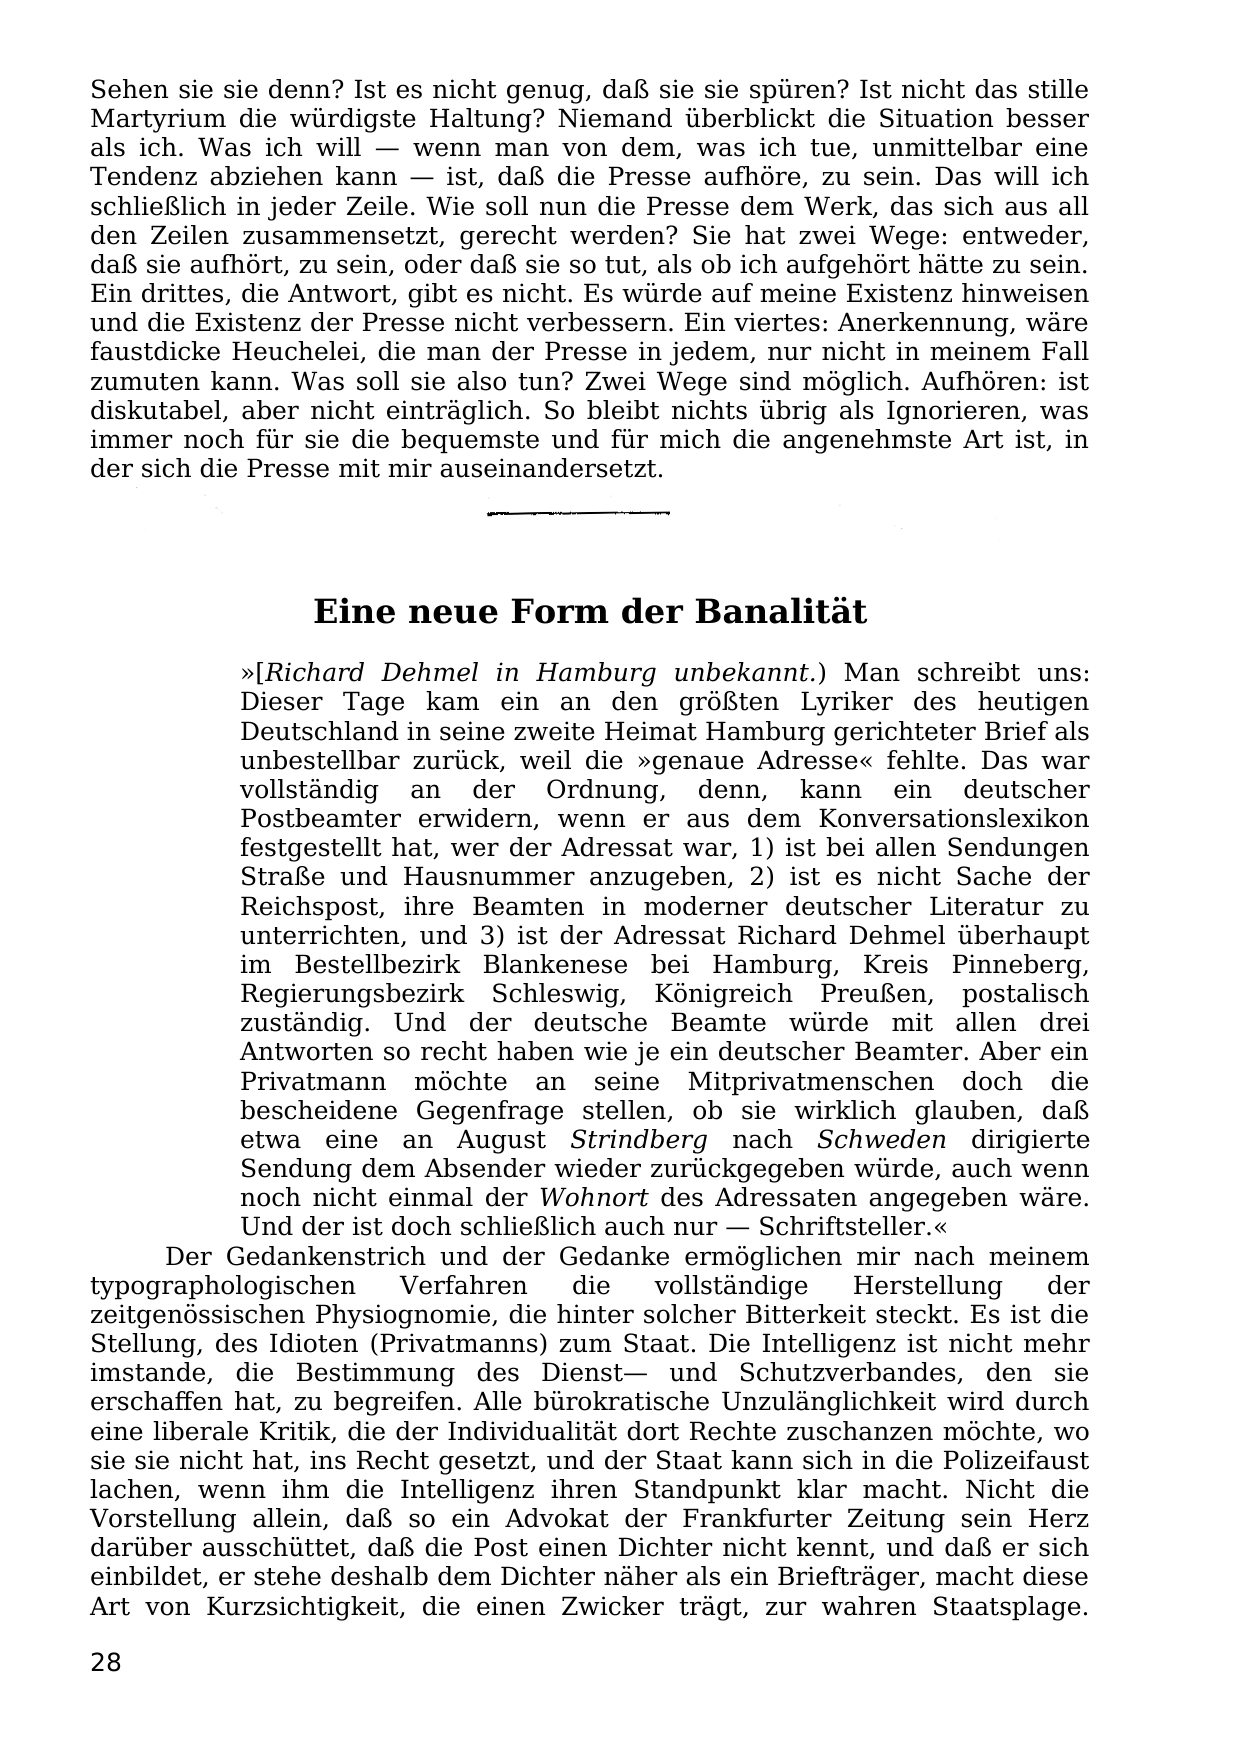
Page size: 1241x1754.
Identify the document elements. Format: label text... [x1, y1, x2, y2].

text Der Gedankenstrich und der Gedanke ermöglichen mir nach meinem typographologischen Verfahren die vollständige Herstellung der zeitgenössischen Physiognomie, die hinter solcher Bitterkeit steckt. Es ist die Stellung, des Idioten (Privatmanns) zum Staat. Die Intelligenz ist nicht mehr imstande, die Bestimmung des Dienst— und Schutzverbandes, den sie erschaffen hat, zu begreifen. Alle bürokratische Unzulänglichkeit wird durch eine liberale Kritik, die der Individualität dort Rechte zuschanzen möchte, wo sie sie nicht hat, ins Recht gesetzt, und der Staat kann sich in die Polizeifaust lachen, wenn ihm die Intelligenz ihren Standpunkt klar macht. Nicht die Vorstellung allein, daß so ein Advokat der Frankfurter Zeitung sein Herz darüber ausschüttet, daß die Post einen Dichter nicht kennt, und daß er sich einbildet, er stehe deshalb dem Dichter näher als ein Briefträger, macht diese Art von Kurzsichtigkeit, die einen Zwicker trägt, zur wahren Staatsplage. [90, 1242, 1091, 1621]
text Eine neue Form der Banalität [90, 571, 1091, 631]
text »[Richard Dehmel in Hamburg unbekannt.) Man schreibt uns: Dieser Tage kam ein an den größten Lyriker des heutigen Deutschland in seine zweite Heimat Hamburg gerichteter Brief als unbestellbar zurück, weil die »genaue Adresse« fehlte. Das war vollständig an der Ordnung, denn, kann ein deutscher Postbeamter erwidern, wenn er aus dem Konversationslexikon festgestellt hat, wer der Adressat war, 1) ist bei allen Sendungen Straße und Hausnummer anzugeben, 2) ist es nicht Sache der Reichspost, ihre Beamten in moderner deutscher Literatur zu unterrichten, und 3) ist der Adressat Richard Dehmel überhaupt im Bestellbezirk Blankenese bei Hamburg, Kreis Pinneberg, Regierungsbezirk Schleswig, Königreich Preußen, postalisch zuständig. Und der deutsche Beamte würde mit allen drei Antworten so recht haben wie je ein deutscher Beamter. Aber ein Privatmann möchte an seine Mitprivatmenschen doch die bescheidene Gegenfrage stellen, ob sie wirklich glauben, daß etwa eine an August Strindberg nach Schweden dirigierte Sendung dem Absender wieder zurückgegeben würde, auch wenn noch nicht einmal der Wohnort des Adressaten angegeben wäre. Und der ist doch schließlich auch nur — Schriftsteller.« [240, 631, 1091, 1242]
picture [132, 483, 1049, 540]
text Sehen sie sie denn? Ist es nicht genug, daß sie sie spüren? Ist nicht das stille Martyrium die würdigste Haltung? Niemand überblickt die Situation besser als ich. Was ich will — wenn man von dem, was ich tue, unmittelbar eine Tendenz abziehen kann — ist, daß die Presse aufhöre, zu sein. Das will ich schließlich in jeder Zeile. Wie soll nun die Presse dem Werk, das sich aus all den Zeilen zusammensetzt, gerecht werden? Sie hat zwei Wege: entweder, daß sie aufhört, zu sein, oder daß sie so tut, als ob ich aufgehört hätte zu sein. Ein drittes, die Antwort, gibt es nicht. Es würde auf meine Existenz hinweisen und die Existenz der Presse nicht verbessern. Ein viertes: Anerkennung, wäre faustdicke Heuchelei, die man der Presse in jedem, nur nicht in meinem Fall zumuten kann. Was soll sie also tun? Zwei Wege sind möglich. Aufhören: ist diskutabel, aber nicht einträglich. So bleibt nichts übrig als Ignorieren, was immer noch für sie die bequemste und für mich die angenehmste Art ist, in der sich die Presse mit mir auseinandersetzt. [90, 75, 1091, 483]
